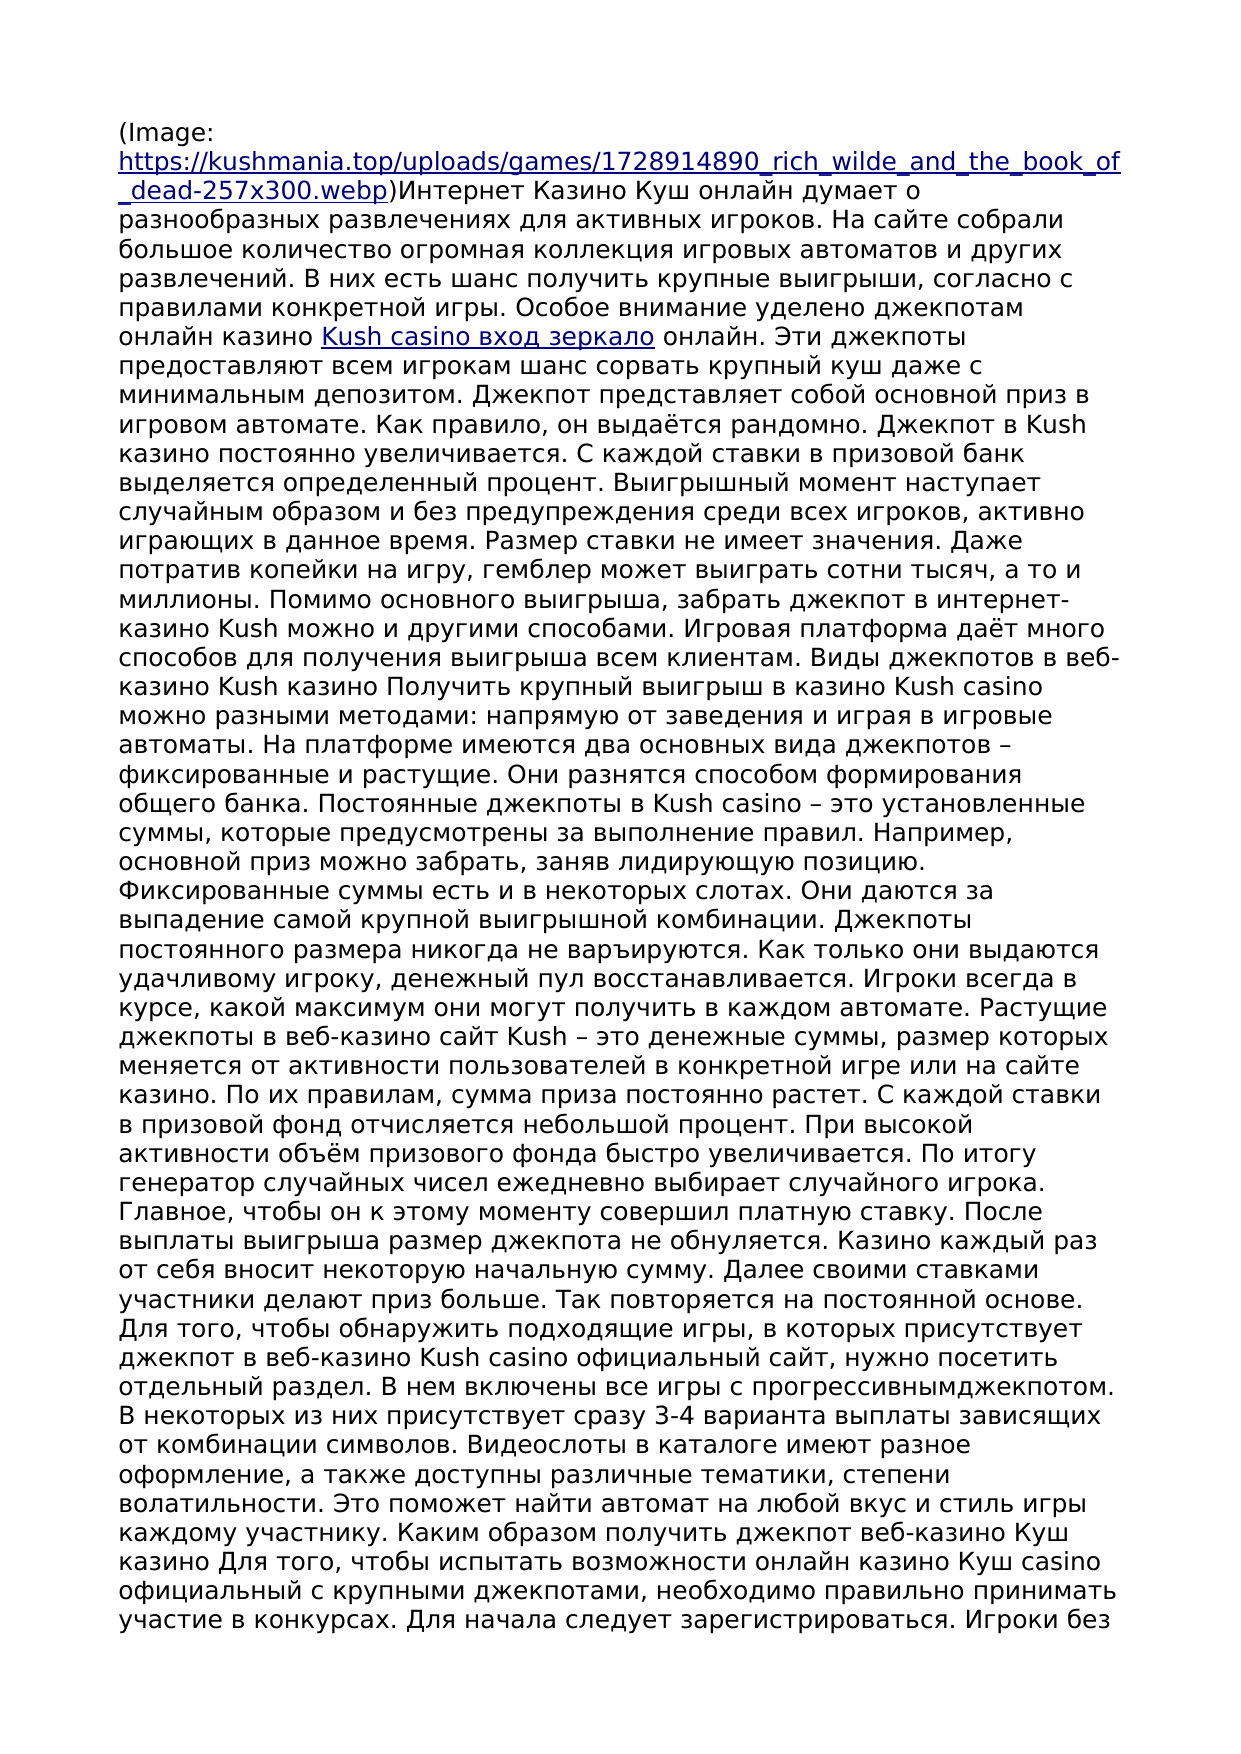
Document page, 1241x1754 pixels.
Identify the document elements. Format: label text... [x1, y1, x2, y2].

text (Image: https://kushmania.top/uploads/games/1728914890_rich_wilde_and_the_book_of_dead-257x300.webp)Интернет Казино Куш онлайн думает о разнообразных развлечениях для активных игроков. На сайте собрали большое количество огромная коллекция игровых автоматов и других развлечений. В них есть шанс получить крупные выигрыши, согласно с правилами конкретной игры. Особое внимание уделено джекпотам онлайн казино Kush casino вход зеркало онлайн. Эти джекпоты предоставляют всем игрокам шанс сорвать крупный куш даже с минимальным депозитом. Джекпот представляет собой основной приз в игровом автомате. Как правило, он выдаётся рандомно. Джекпот в Kush казино постоянно увеличивается. С каждой ставки в призовой банк выделяется определенный процент. Выигрышный момент наступает случайным образом и без предупреждения среди всех игроков, активно играющих в данное время. Размер ставки не имеет значения. Даже потратив копейки на игру, гемблер может выиграть сотни тысяч, а то и миллионы. Помимо основного выигрыша, забрать джекпот в интернет-казино Kush можно и другими способами. Игровая платформа даёт много способов для получения выигрыша всем клиентам. Виды джекпотов в веб-казино Kush казино Получить крупный выигрыш в казино Kush casino можно разными методами: напрямую от заведения и играя в игровые автоматы. На платформе имеются два основных вида джекпотов – фиксированные и растущие. Они разнятся способом формирования общего банка. Постоянные джекпоты в Kush casino – это установленные суммы, которые предусмотрены за выполнение правил. Например, основной приз можно забрать, заняв лидирующую позицию. Фиксированные суммы есть и в некоторых слотах. Они даются за выпадение самой крупной выигрышной комбинации. Джекпоты постоянного размера никогда не варъируются. Как только они выдаются удачливому игроку, денежный пул восстанавливается. Игроки всегда в курсе, какой максимум они могут получить в каждом автомате. Растущие джекпоты в веб-казино сайт Kush – это денежные суммы, размер которых меняется от активности пользователей в конкретной игре или на сайте казино. По их правилам, сумма приза постоянно растет. С каждой ставки в призовой фонд отчисляется небольшой процент. При высокой активности объём призового фонда быстро увеличивается. По итогу генератор случайных чисел ежедневно выбирает случайного игрока. Главное, чтобы он к этому моменту совершил платную ставку. После выплаты выигрыша размер джекпота не обнуляется. Казино каждый раз от себя вносит некоторую начальную сумму. Далее своими ставками участники делают приз больше. Так повторяется на постоянной основе. Для того, чтобы обнаружить подходящие игры, в которых присутствует джекпот в веб-казино Kush casino официальный сайт, нужно посетить отдельный раздел. В нем включены все игры с прогрессивнымджекпотом. В некоторых из них присутствует сразу 3-4 варианта выплаты зависящих от комбинации символов. Видеослоты в каталоге имеют разное оформление, а также доступны различные тематики, степени волатильности. Это поможет найти автомат на любой вкус и стиль игры каждому участнику. Каким образом получить джекпот веб-казино Куш казино Для того, чтобы испытать возможности онлайн казино Куш casino официальный с крупными джекпотами, необходимо правильно принимать участие в конкурсах. Для начала следует зарегистрироваться. Игроки без [118, 118, 1122, 1635]
